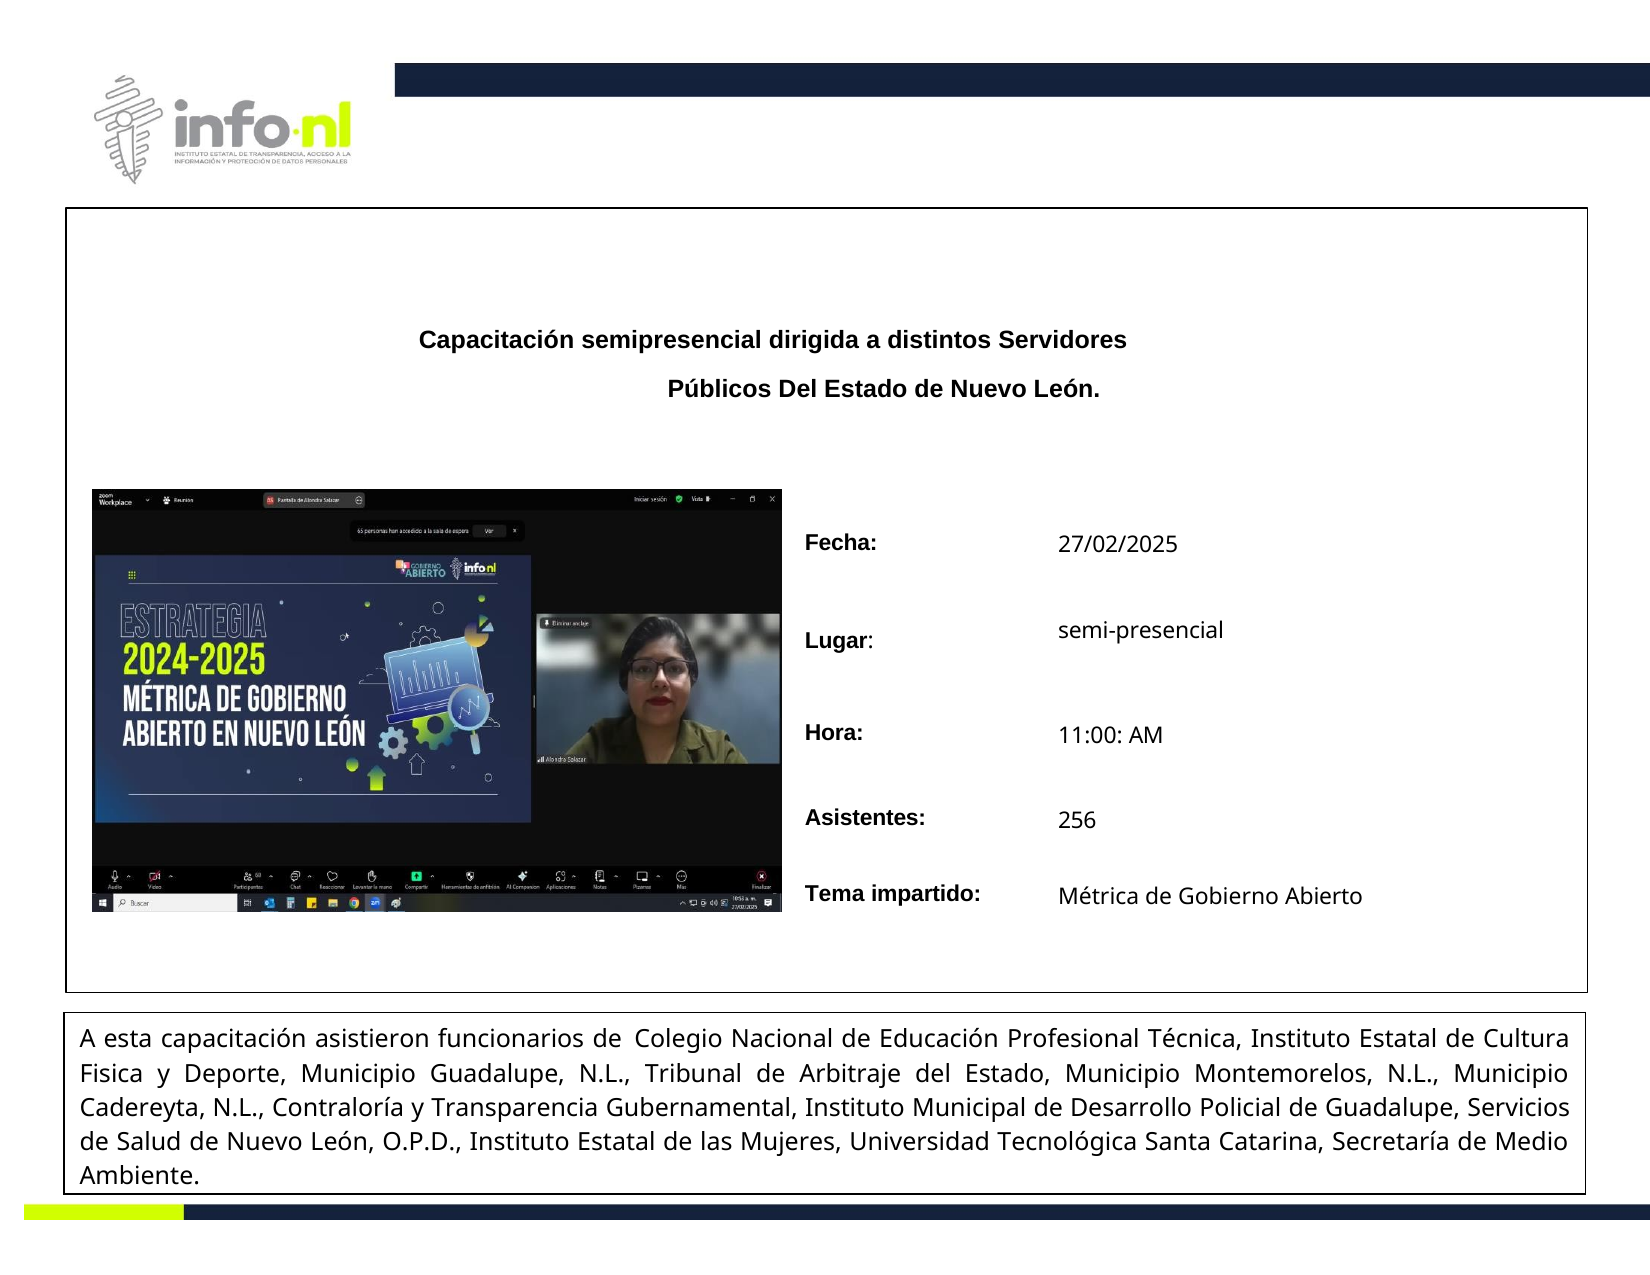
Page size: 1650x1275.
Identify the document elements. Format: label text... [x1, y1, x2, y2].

text A esta capacitación asistieron funcionarios de Colegio Nacional de Educación Profesional Técnica, Instituto Estatal de Cultura Fisica y Deporte, Municipio Guadalupe, N.L., Tribunal de Arbitraje del Estado, Municipio Montemorelos, N.L., Municipio Cadereyta, N.L., Contraloría y Transparencia Gubernamental, Instituto Municipal de Desarrollo Policial de Guadalupe, Servicios de Salud de Nuevo León, O.P.D., Instituto Estatal de las Mujeres, Universidad Tecnológica Santa Catarina, Secretaría de Medio Ambiente. [79, 1021, 1570, 1191]
